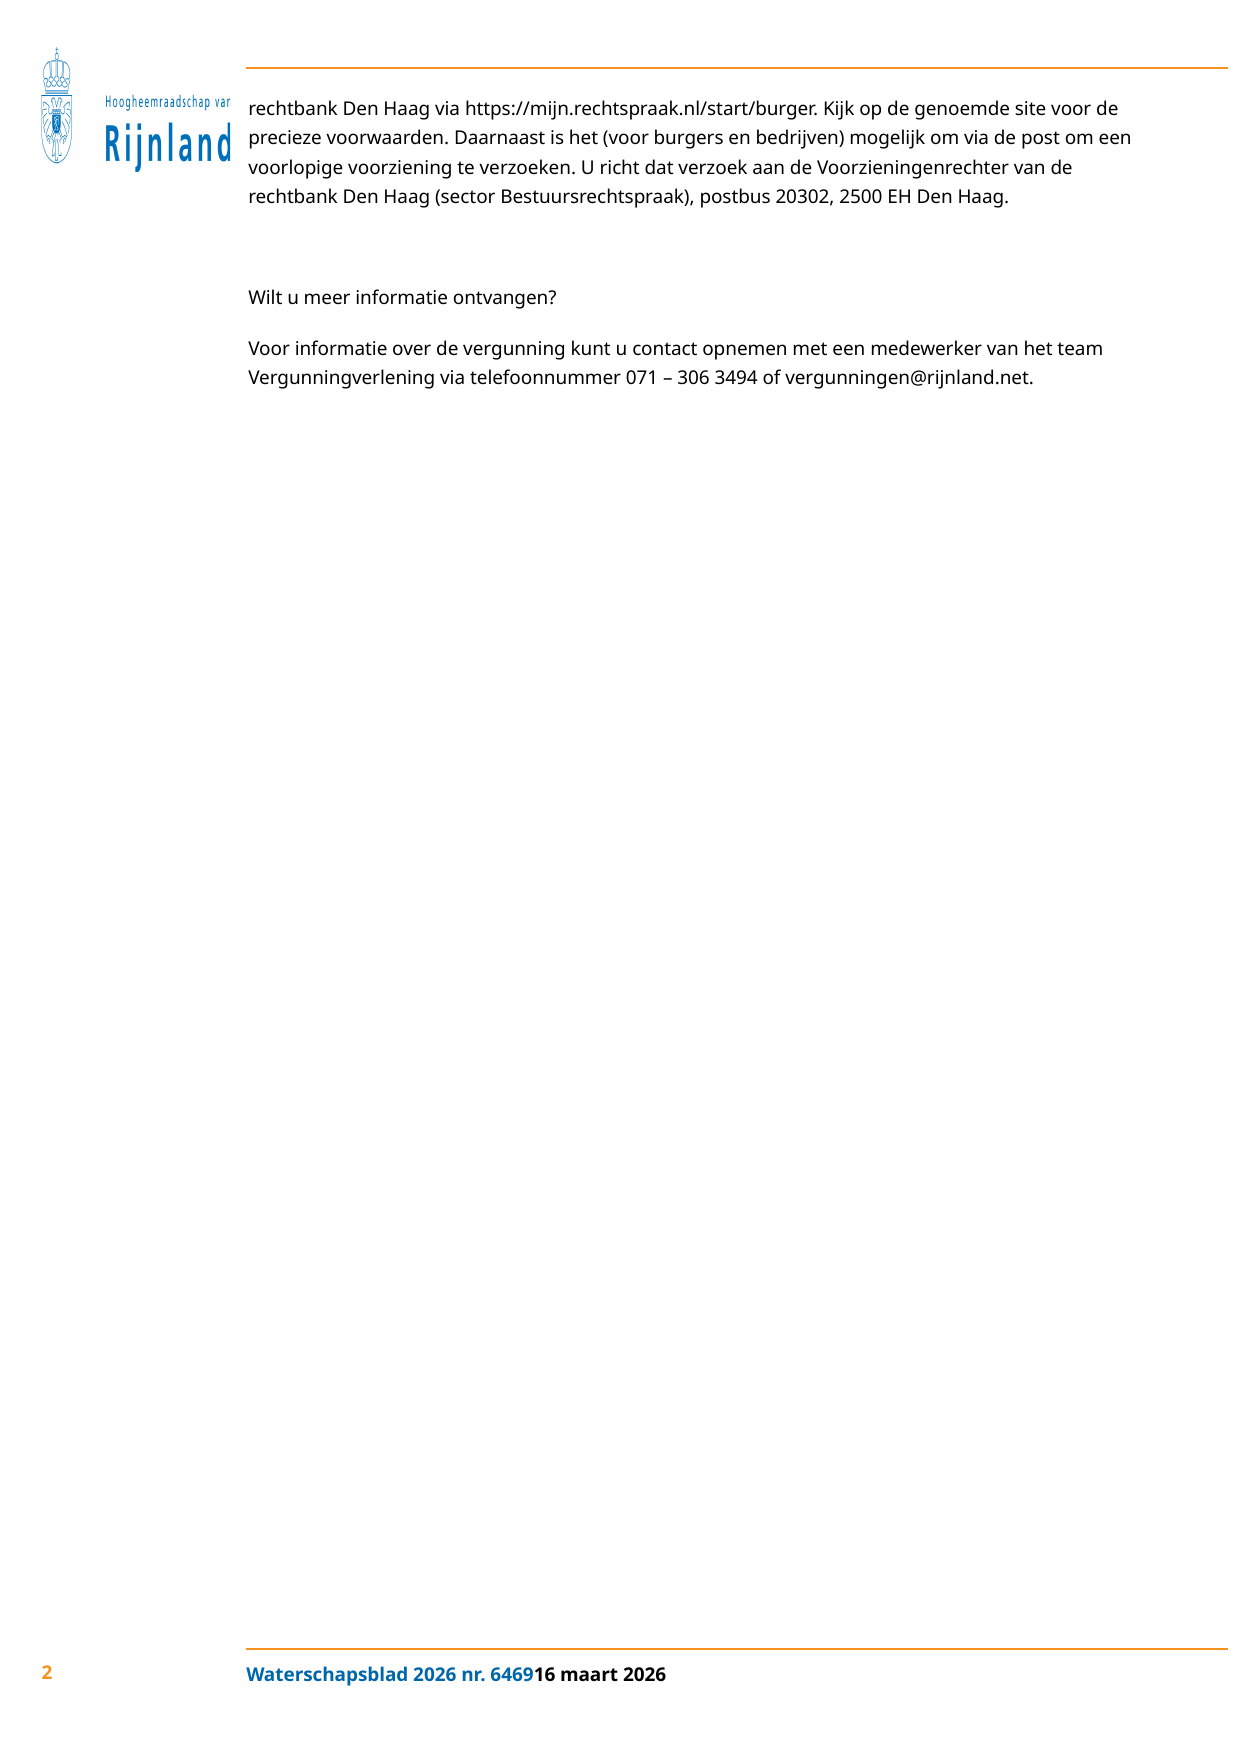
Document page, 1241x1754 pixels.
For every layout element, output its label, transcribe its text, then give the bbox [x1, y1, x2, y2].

text Voor informatie over de vergunning kunt u contact opnemen met een medewerker van het team Vergunningverlening via telefoonnummer 071 – 306 3494 of vergunningen@rijnland.net. [248, 335, 1152, 390]
text rechtbank Den Haag via https://mijn.rechtspraak.nl/start/burger. Kijk op de genoemde site voor de precieze voorwaarden. Daarnaast is het (voor burgers en bedrijven) mogelijk om via de post om een voorlopige voorziening te verzoeken. U richt dat verzoek aan de Voorzieningenrechter van de rechtbank Den Haag (sector Bestuursrechtspraak), postbus 20302, 2500 EH Den Haag. [248, 95, 1152, 209]
picture [41, 47, 231, 172]
text Wilt u meer informatie ontvangen? [248, 284, 1152, 310]
